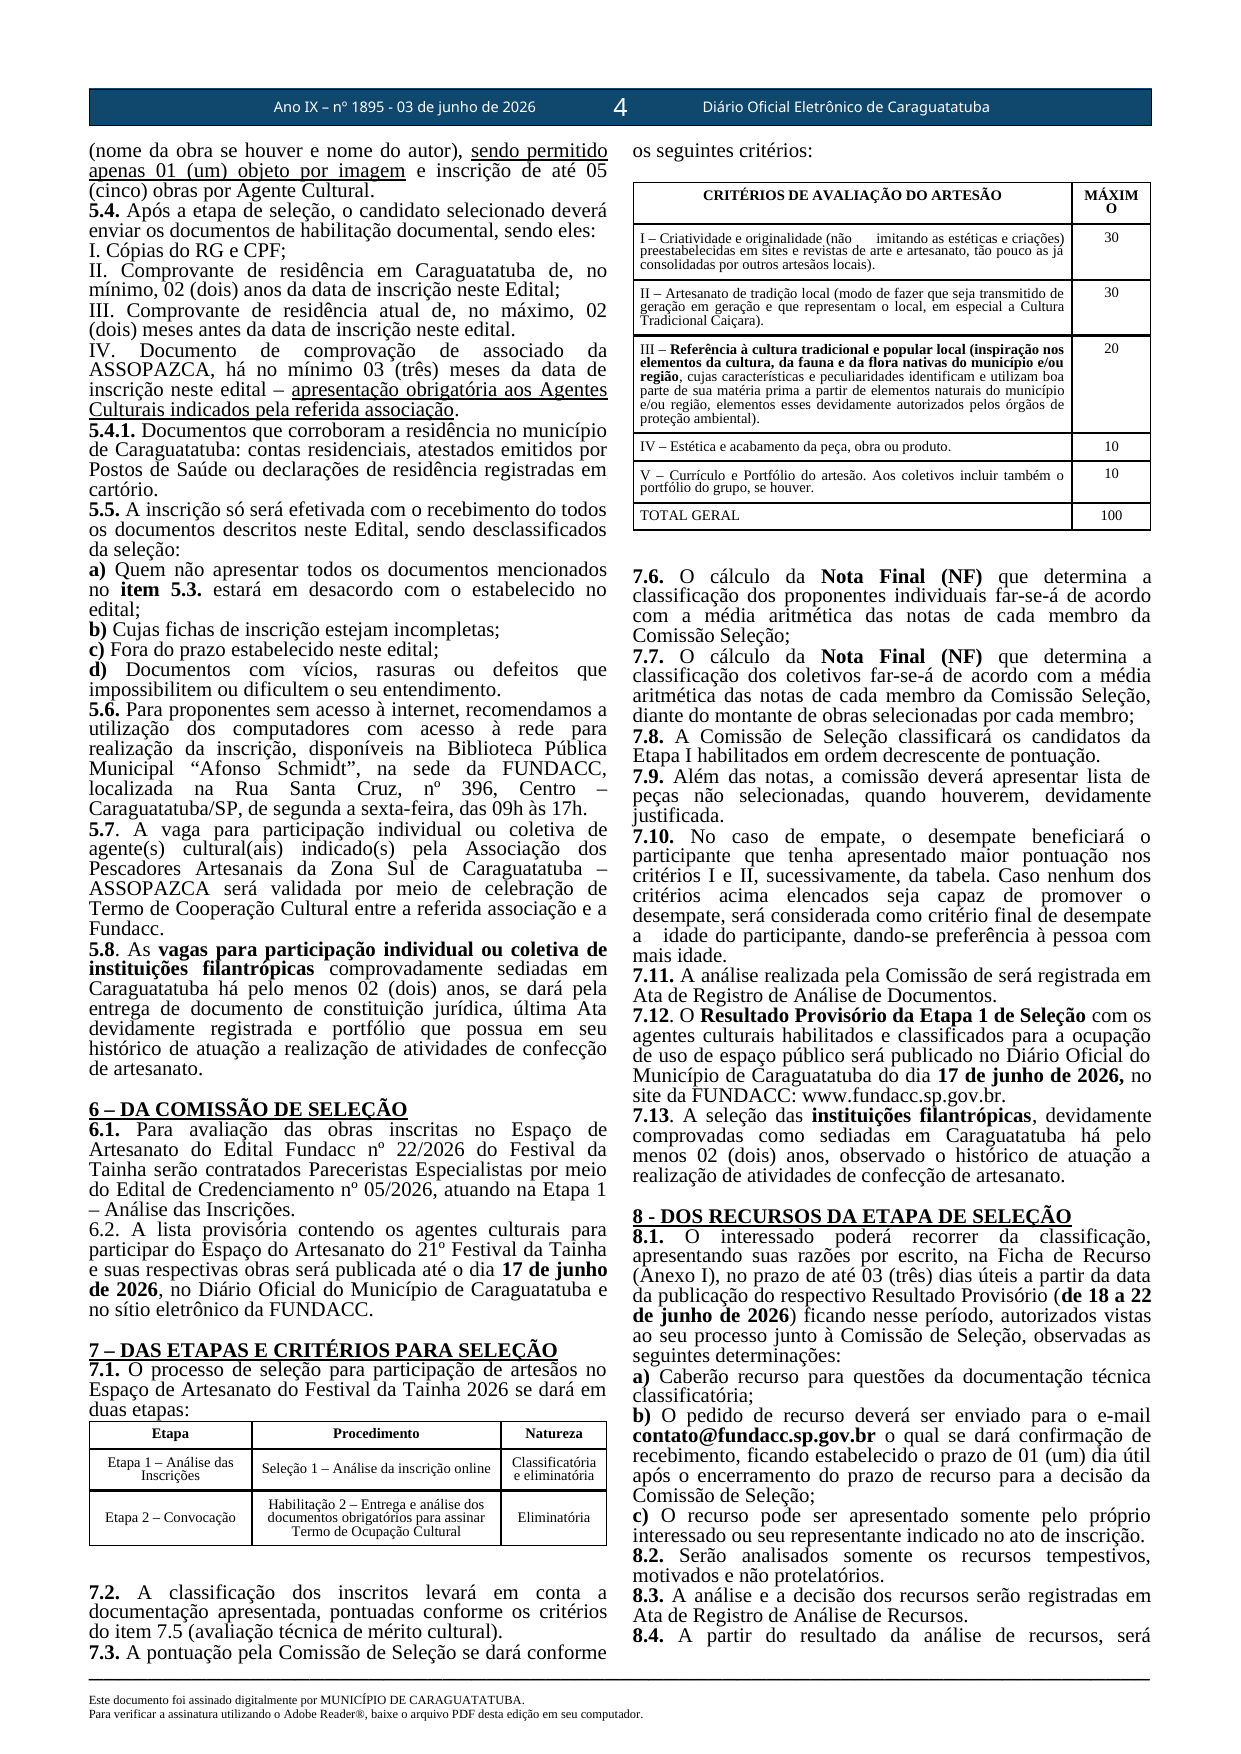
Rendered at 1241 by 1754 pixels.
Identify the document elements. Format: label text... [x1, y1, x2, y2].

text d) Documentos com vícios, rasuras ou defeitos que impossibilitem ou dificultem o seu entendimento. [88, 661, 608, 701]
text 7.8. A Comissão de Seleção classificará os candidatos da Etapa I habilitados em ordem decrescente de pontuação. [632, 727, 1152, 767]
table_cell V – Currículo e Portfólio do artesão. Aos coletivos incluir também o portfólio do grupo, se houver. [634, 462, 1071, 502]
table_cell Etapa 2 – Convocação [90, 1492, 251, 1545]
table_cell Habilitação 2 – Entrega e análise dos documentos obrigatórios para assinar Termo de Ocupação Cultural [253, 1492, 500, 1545]
text a) Caberão recurso para questões da documentação técnica classificatória; [632, 1367, 1152, 1407]
table_cell Classificatória e eliminatória [502, 1450, 606, 1489]
table_cell IV – Estética e acabamento da peça, obra ou produto. [634, 434, 1071, 460]
table_header Etapa [90, 1422, 251, 1448]
text b) O pedido de recurso deverá ser enviado para o e-mail contato@fundacc.sp.gov.br o qual se dará confirmação de recebimento, ficando estabelecido o prazo de 01 (um) dia útil após o encerramento do prazo de recurso para a decisão da Comissão de Seleção; [632, 1407, 1152, 1507]
table_header Natureza [502, 1422, 606, 1448]
text IV. Documento de comprovação de associado da ASSOPAZCA, há no mínimo 03 (três) meses da data de inscrição neste edital – apresentação obrigatória aos Agentes Culturais indicados pela referida associação. [88, 341, 608, 421]
table_header MÁXIMO [1073, 183, 1150, 223]
text 6 – DA COMISSÃO DE SELEÇÃO [88, 1101, 608, 1121]
table_cell 20 [1073, 337, 1150, 432]
table_cell 30 [1073, 281, 1150, 334]
text 7.12. O Resultado Provisório da Etapa 1 de Seleção com os agentes culturais habilitados e classificados para a ocupação de uso de espaço público será publicado no Diário Oficial do Município de Caraguatatuba do dia 17 de junho de 2026, no site da FUNDACC: www.fundacc.sp.gov.br. [632, 1007, 1152, 1107]
table_cell 10 [1073, 462, 1150, 502]
text 5.4. Após a etapa de seleção, o candidato selecionado deverá enviar os documentos de habilitação documental, sendo eles: [88, 202, 608, 242]
table_header Procedimento [253, 1422, 500, 1448]
text 8 - DOS RECURSOS DA ETAPA DE SELEÇÃO [632, 1207, 1152, 1227]
text III. Comprovante de residência atual de, no máximo, 02 (dois) meses antes da data de inscrição neste edital. [88, 301, 608, 341]
text 5.5. A inscrição só será efetivada com o recebimento do todos os documentos descritos neste Edital, sendo desclassificados da seleção: [88, 501, 608, 561]
text 6.1. Para avaliação das obras inscritas no Espaço de Artesanato do Edital Fundacc nº 22/2026 do Festival da Tainha serão contratados Pareceristas Especialistas por meio do Edital de Credenciamento nº 05/2026, atuando na Etapa 1 – Análise das Inscrições. [88, 1121, 608, 1221]
table_header CRITÉRIOS DE AVALIAÇÃO DO ARTESÃO [634, 183, 1071, 223]
text c) O recurso pode ser apresentado somente pelo próprio interessado ou seu representante indicado no ato de inscrição. [632, 1507, 1152, 1547]
text 7.9. Além das notas, a comissão deverá apresentar lista de peças não selecionadas, quando houverem, devidamente justificada. [632, 767, 1152, 827]
text I. Cópias do RG e CPF; [88, 242, 608, 261]
text 7.3. A pontuação pela Comissão de Seleção se dará conforme [88, 1643, 608, 1663]
table_cell Etapa 1 – Análise das Inscrições [90, 1450, 251, 1489]
text 5.7. A vaga para participação individual ou coletiva de agente(s) cultural(ais) indicado(s) pela Associação dos Pescadores Artesanais da Zona Sul de Caraguatatuba – ASSOPAZCA será validada por meio de celebração de Termo de Cooperação Cultural entre a referida associação e a Fundacc. [88, 820, 608, 940]
text 7.10. No caso de empate, o desempate beneficiará o participante que tenha apresentado maior pontuação nos critérios I e II, sucessivamente, da tabela. Caso nenhum dos critérios acima elencados seja capaz de promover o desempate, será considerada como critério final de desempate a idade do participante, dando-se preferência à pessoa com mais idade. [632, 827, 1152, 967]
text 7.11. A análise realizada pela Comissão de será registrada em Ata de Registro de Análise de Documentos. [632, 967, 1152, 1007]
table_cell 100 [1073, 504, 1150, 529]
text 7.2. A classificação dos inscritos levará em conta a documentação apresentada, pontuadas conforme os critérios do item 7.5 (avaliação técnica de mérito cultural). [88, 1583, 608, 1643]
table_cell Eliminatória [502, 1492, 606, 1545]
text 5.8. As vagas para participação individual ou coletiva de instituições filantrópicas comprovadamente sediadas em Caraguatatuba há pelo menos 02 (dois) anos, se dará pela entrega de documento de constituição jurídica, última Ata devidamente registrada e portfólio que possua em seu histórico de atuação a realização de atividades de confecção de artesanato. [88, 940, 608, 1080]
table_cell III – Referência à cultura tradicional e popular local (inspiração nos elementos da cultura, da fauna e da flora nativas do município e/ou região, cujas características e peculiaridades identificam e utilizam boa parte de sua matéria prima a partir de elementos naturais do município e/ou região, elementos esses devidamente autorizados pelos órgãos de proteção ambiental). [634, 337, 1071, 432]
table_cell Seleção 1 – Análise da inscrição online [253, 1450, 500, 1489]
text 5.6. Para proponentes sem acesso à internet, recomendamos a utilização dos computadores com acesso à rede para realização da inscrição, disponíveis na Biblioteca Pública Municipal “Afonso Schmidt”, na sede da FUNDACC, localizada na Rua Santa Cruz, nº 396, Centro – Caraguatatuba/SP, de segunda a sexta-feira, das 09h às 17h. [88, 701, 608, 820]
text 6.2. A lista provisória contendo os agentes culturais para participar do Espaço do Artesanato do 21º Festival da Tainha e suas respectivas obras será publicada até o dia 17 de junho de 2026, no Diário Oficial do Município de Caraguatatuba e no sítio eletrônico da FUNDACC. [88, 1221, 608, 1321]
text 7.1. O processo de seleção para participação de artesãos no Espaço de Artesanato do Festival da Tainha 2026 se dará em duas etapas: [88, 1361, 608, 1421]
text os seguintes critérios: [632, 142, 1152, 162]
text 8.4. A partir do resultado da análise de recursos, será [632, 1627, 1152, 1647]
text 5.4.1. Documentos que corroboram a residência no município de Caraguatatuba: contas residenciais, atestados emitidos por Postos de Saúde ou declarações de residência registradas em cartório. [88, 421, 608, 501]
text 7.13. A seleção das instituições filantrópicas, devidamente comprovadas como sediadas em Caraguatatuba há pelo menos 02 (dois) anos, observado o histórico de atuação a realização de atividades de confecção de artesanato. [632, 1107, 1152, 1187]
table_cell TOTAL GERAL [634, 504, 1071, 529]
text 7 – DAS ETAPAS E CRITÉRIOS PARA SELEÇÃO [88, 1341, 608, 1361]
text a) Quem não apresentar todos os documentos mencionados no item 5.3. estará em desacordo com o estabelecido no edital; [88, 561, 608, 621]
table_cell II – Artesanato de tradição local (modo de fazer que seja transmitido de geração em geração e que representam o local, em especial a Cultura Tradicional Caiçara). [634, 281, 1071, 334]
text 7.6. O cálculo da Nota Final (NF) que determina a classificação dos proponentes individuais far-se-á de acordo com a média aritmética das notas de cada membro da Comissão Seleção; [632, 568, 1152, 647]
table_cell 10 [1073, 434, 1150, 460]
text c) Fora do prazo estabelecido neste edital; [88, 641, 608, 661]
text (nome da obra se houver e nome do autor), sendo permitido apenas 01 (um) objeto por imagem e inscrição de até 05 (cinco) obras por Agente Cultural. [88, 142, 608, 202]
table_cell I – Criatividade e originalidade (não imitando as estéticas e criações) preestabelecidas em sites e revistas de arte e artesanato, tão pouco as já consolidadas por outros artesãos locais). [634, 225, 1071, 279]
text 8.1. O interessado poderá recorrer da classificação, apresentando suas razões por escrito, na Ficha de Recurso (Anexo I), no prazo de até 03 (três) dias úteis a partir da data da publicação do respectivo Resultado Provisório (de 18 a 22 de junho de 2026) ficando nesse período, autorizados vistas ao seu processo junto à Comissão de Seleção, observadas as seguintes determinações: [632, 1227, 1152, 1367]
table_cell 30 [1073, 225, 1150, 279]
text 8.2. Serão analisados somente os recursos tempestivos, motivados e não protelatórios. [632, 1547, 1152, 1587]
text b) Cujas fichas de inscrição estejam incompletas; [88, 621, 608, 641]
text II. Comprovante de residência em Caraguatatuba de, no mínimo, 02 (dois) anos da data de inscrição neste Edital; [88, 261, 608, 301]
text 8.3. A análise e a decisão dos recursos serão registradas em Ata de Registro de Análise de Recursos. [632, 1587, 1152, 1627]
text 7.7. O cálculo da Nota Final (NF) que determina a classificação dos coletivos far-se-á de acordo com a média aritmética das notas de cada membro da Comissão Seleção, diante do montante de obras selecionadas por cada membro; [632, 647, 1152, 727]
